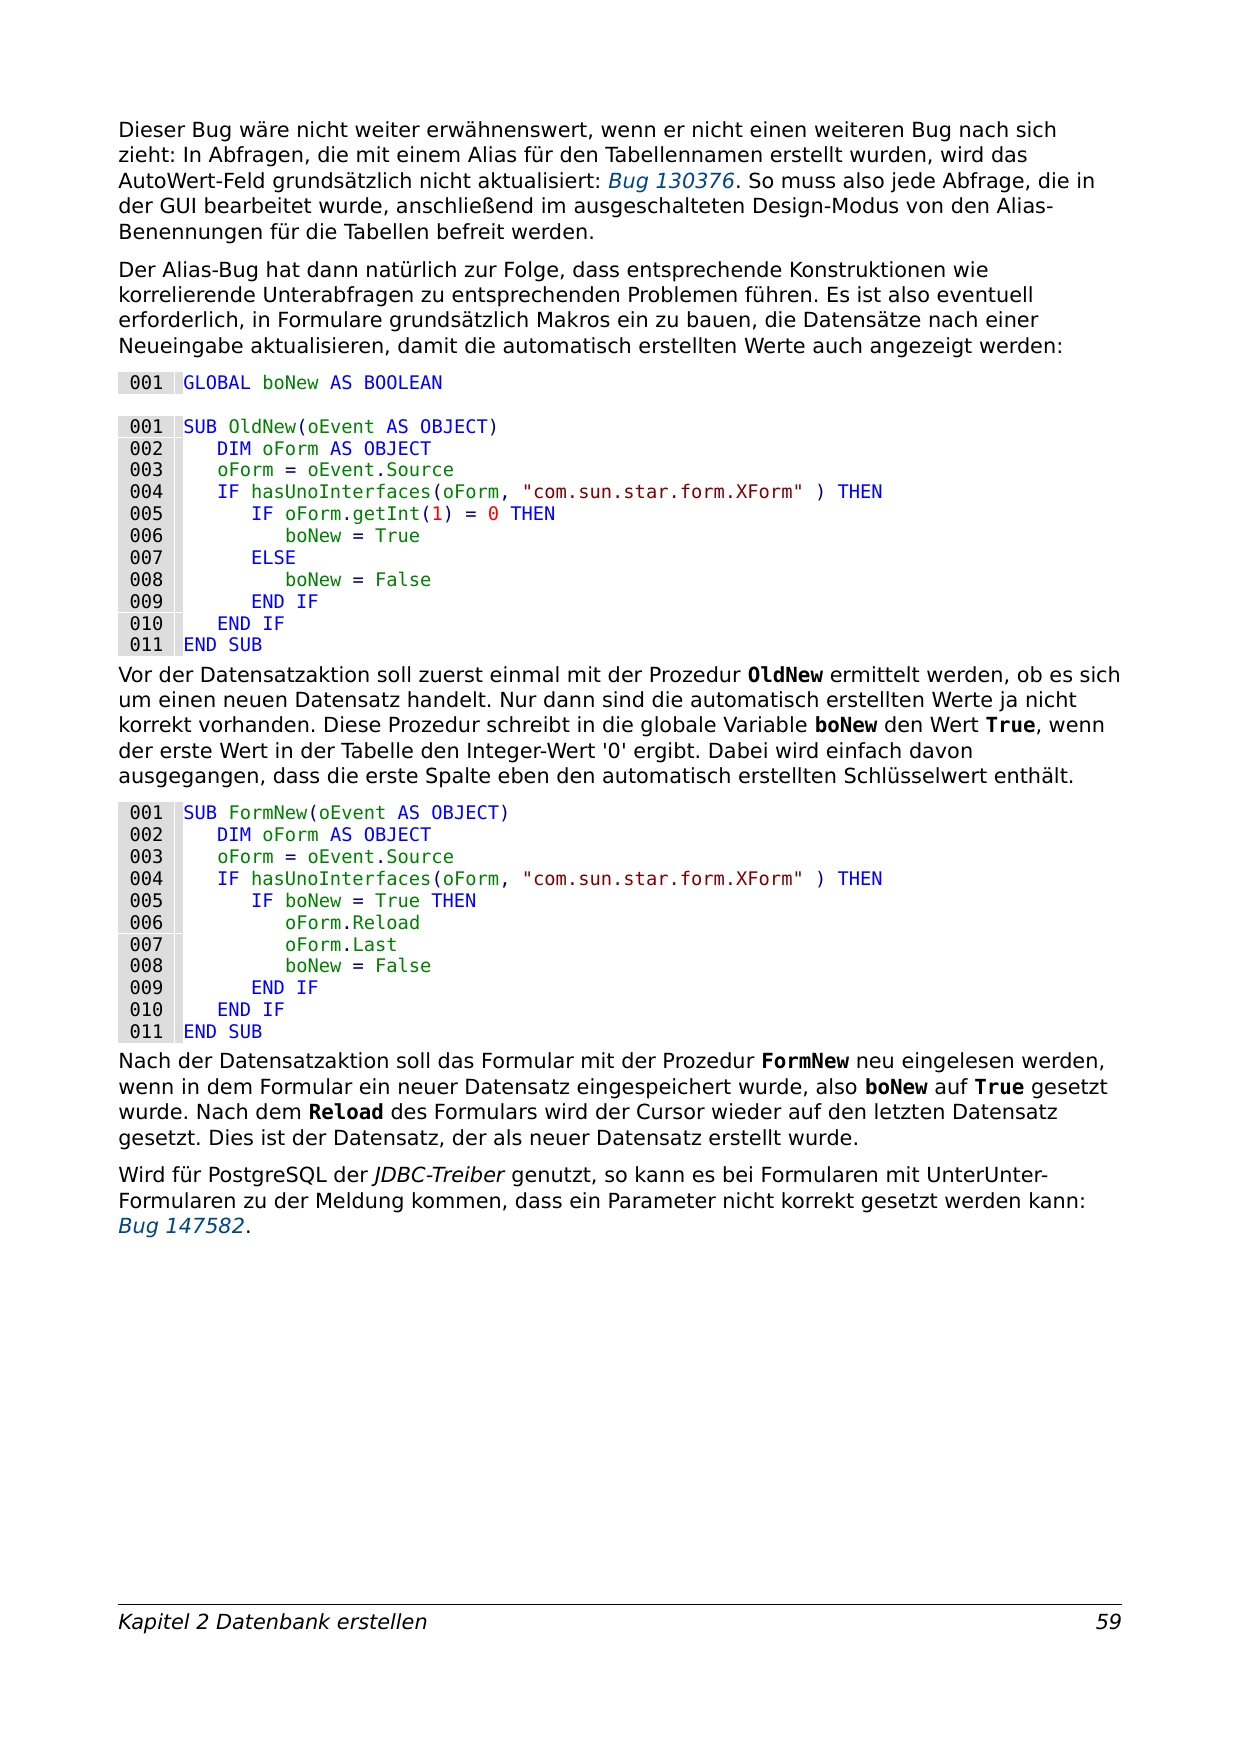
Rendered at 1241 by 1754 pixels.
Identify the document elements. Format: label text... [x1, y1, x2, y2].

list GLOBAL boNew AS BOOLEAN [183, 372, 1122, 394]
text Nach der Datensatzaktion soll das Formular mit der Prozedur FormNew neu eingelesen werden, wenn in dem Formular ein neuer Datensatz eingespeichert wurde, also boNew auf True gesetzt wurde. Nach dem Reload des Formulars wird der Cursor wieder auf den letzten Datensatz gesetzt. Dies ist der Datensatz, der als neuer Datensatz erstellt wurde. [118, 1049, 1122, 1150]
list IF hasUnoInterfaces(oForm, "com.sun.star.form.XForm" ) THEN [183, 868, 1122, 890]
list END SUB [183, 634, 1122, 656]
list boNew = True [183, 525, 1122, 547]
list SUB OldNew(oEvent AS OBJECT) [183, 416, 1122, 437]
list END IF [183, 591, 1122, 612]
list IF boNew = True THEN [183, 890, 1122, 912]
list IF hasUnoInterfaces(oForm, "com.sun.star.form.XForm" ) THEN [183, 481, 1122, 503]
list END IF [183, 999, 1122, 1021]
list ELSE [183, 547, 1122, 569]
text Wird für PostgreSQL der JDBC-Treiber genutzt, so kann es bei Formularen mit UnterUnter-Formularen zu der Meldung kommen, dass ein Parameter nicht korrekt gesetzt werden kann: Bug 147582. [118, 1163, 1122, 1239]
list END SUB [183, 1021, 1122, 1043]
list END IF [118, 612, 1122, 634]
list DIM oForm AS OBJECT [118, 437, 1122, 459]
list boNew = False [183, 955, 1122, 977]
list oForm = oEvent.Source [183, 846, 1122, 868]
text Vor der Datensatzaktion soll zuerst einmal mit der Prozedur OldNew ermittelt werden, ob es sich um einen neuen Datensatz handelt. Nur dann sind die automatisch erstellten Werte ja nicht korrekt vorhanden. Diese Prozedur schreibt in die globale Variable boNew den Wert True, wenn der erste Wert in der Tabelle den Integer-Wert '0' ergibt. Dabei wird einfach davon ausgegangen, dass die erste Spalte eben den automatisch erstellten Schlüsselwert enthält. [118, 663, 1122, 789]
list oForm = oEvent.Source [183, 459, 1122, 481]
list oForm.Last [118, 933, 1122, 955]
list boNew = False [183, 569, 1122, 591]
list IF oForm.getInt(1) = 0 THEN [183, 503, 1122, 525]
text Dieser Bug wäre nicht weiter erwähnenswert, wenn er nicht einen weiteren Bug nach sich zieht: In Abfragen, die mit einem Alias für den Tabellennamen erstellt wurden, wird das AutoWert-Feld grundsätzlich nicht aktualisiert: Bug 130376. So muss also jede Abfrage, die in der GUI bearbeitet wurde, anschließend im ausgeschalteten Design-Modus von den Alias-Benennungen für die Tabellen befreit werden. [118, 118, 1122, 244]
list SUB FormNew(oEvent AS OBJECT) [183, 802, 1122, 824]
list DIM oForm AS OBJECT [183, 824, 1122, 846]
list END IF [183, 977, 1122, 999]
list oForm.Reload [183, 912, 1122, 933]
text Der Alias-Bug hat dann natürlich zur Folge, dass entsprechende Konstruktionen wie korrelierende Unterabfragen zu entsprechenden Problemen führen. Es ist also eventuell erforderlich, in Formulare grundsätzlich Makros ein zu bauen, die Datensätze nach einer Neueingabe aktualisieren, damit die automatisch erstellten Werte auch angezeigt werden: [118, 258, 1122, 358]
